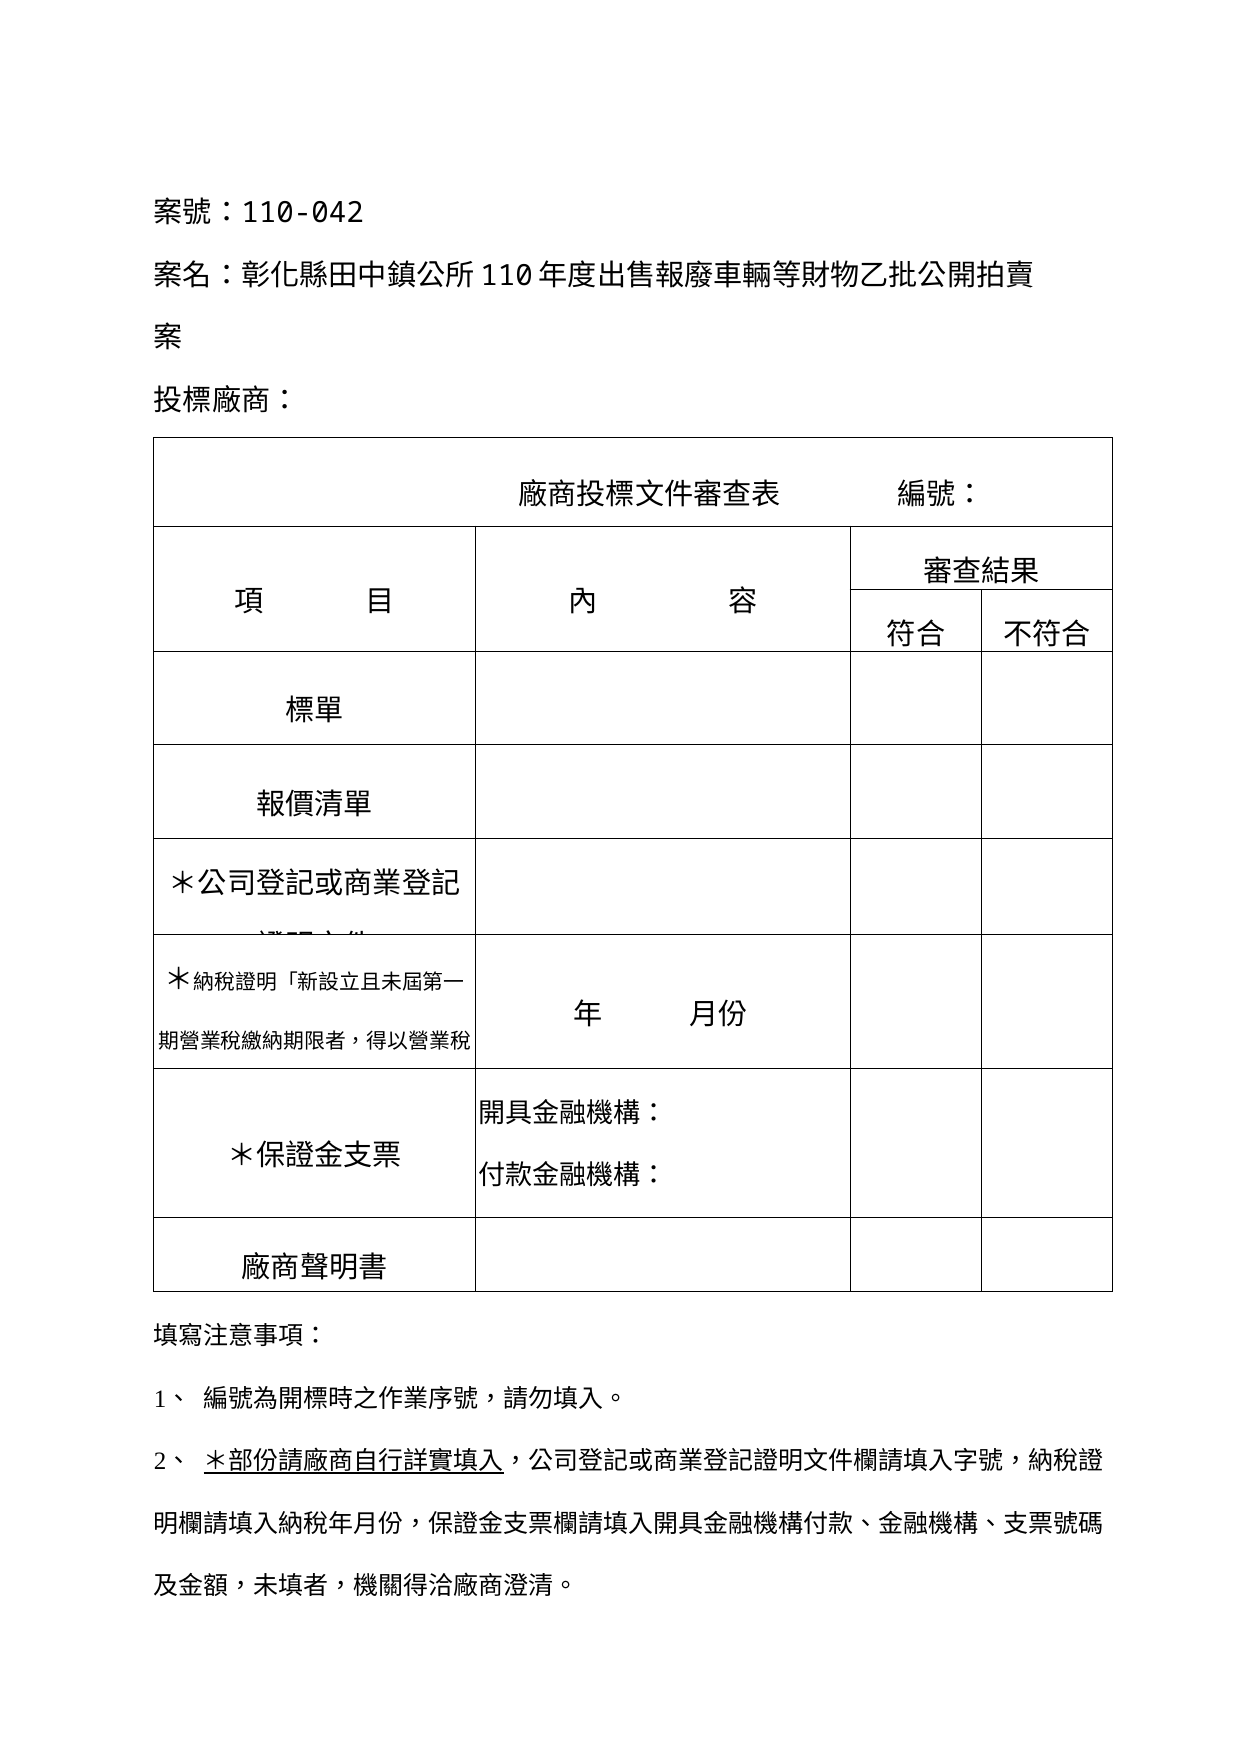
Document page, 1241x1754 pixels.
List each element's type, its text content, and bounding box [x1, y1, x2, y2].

table_cell ＊納稅證明「新設立且未屆第一期營業稅繳納期限者，得以營業稅主管稽徵機關核發之核准設立登記公函及申領統一發票購票證相關文件代之」(或無欠稅證明) [154, 935, 475, 1068]
table_cell [476, 839, 850, 934]
table_cell 項 目 [154, 527, 475, 651]
table_cell 年 月份 [476, 935, 850, 1068]
table_cell [982, 652, 1112, 744]
table_cell ＊保證金支票 [154, 1069, 475, 1217]
table_cell [476, 652, 850, 744]
table_cell 報價清單 [154, 745, 475, 838]
table_cell 廠商聲明書 [154, 1218, 475, 1291]
text 案名：彰化縣田中鎮公所110年度出售報廢車輛等財物乙批公開拍賣案 [153, 231, 1053, 356]
table_cell [982, 935, 1112, 1068]
table_cell [851, 1069, 981, 1217]
table_cell [476, 1218, 850, 1291]
table_cell 開具金融機構： 付款金融機構： 支票號碼： 金 額： [476, 1069, 850, 1217]
table_cell [982, 1218, 1112, 1291]
table_cell [982, 839, 1112, 934]
table_cell [851, 935, 981, 1068]
table_cell 不符合 [982, 590, 1112, 651]
table_cell [851, 652, 981, 744]
text 填寫注意事項： [153, 1292, 1053, 1355]
table_cell [982, 1069, 1112, 1217]
table_cell [851, 745, 981, 838]
table_cell [851, 839, 981, 934]
table_cell ＊公司登記或商業登記證明文件 [154, 839, 475, 934]
table_cell [851, 1218, 981, 1291]
table_cell [982, 745, 1112, 838]
text 案號：110-042 [153, 168, 1053, 231]
table_cell 審查結果 [851, 527, 1112, 589]
table_cell 內 容 [476, 527, 850, 651]
text 投標廠商： [153, 356, 1053, 418]
list ＊部份請廠商自行詳實填入，公司登記或商業登記證明文件欄請填入字號，納稅證明欄請填入納稅年月份，保證金支票欄請填入開具金融機構付款、金融機構、支票號碼及金額，未填者，機關得洽廠商澄清。 [153, 1417, 1106, 1605]
table_header 廠商投標文件審查表 編號： [154, 438, 1112, 526]
table_cell 符合 [851, 590, 981, 651]
list 編號為開標時之作業序號，請勿填入。 [153, 1355, 1053, 1417]
table_cell 標單 [154, 652, 475, 744]
table_cell [476, 745, 850, 838]
